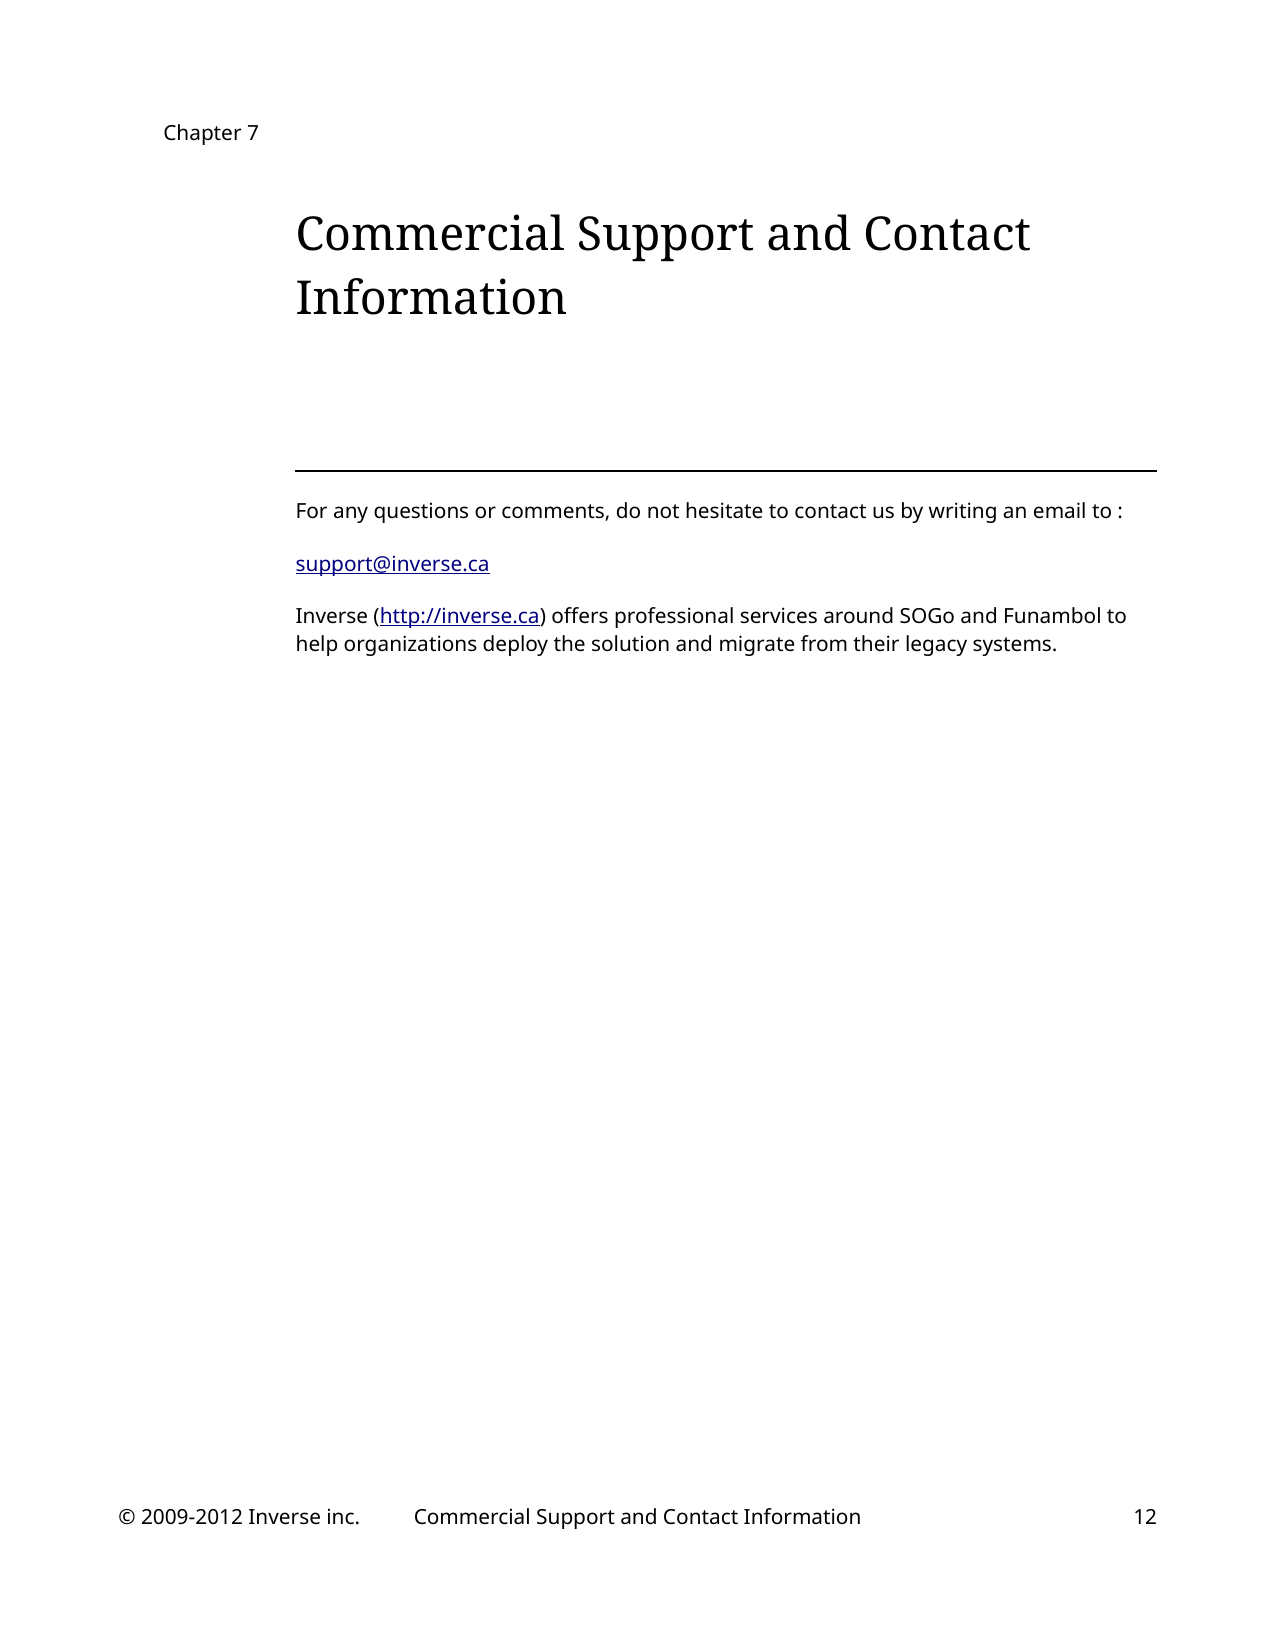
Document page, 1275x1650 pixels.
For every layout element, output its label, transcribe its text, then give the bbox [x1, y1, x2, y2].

text support@inverse.ca [295, 549, 1157, 577]
text For any questions or comments, do not hesitate to contact us by writing an email to : [295, 497, 1157, 525]
subtitle Commercial Support and Contact Information [295, 201, 1157, 470]
text Inverse (http://inverse.ca) offers professional services around SOGo and Funambol to help organizations deploy the solution and migrate from their legacy systems. [295, 601, 1157, 658]
